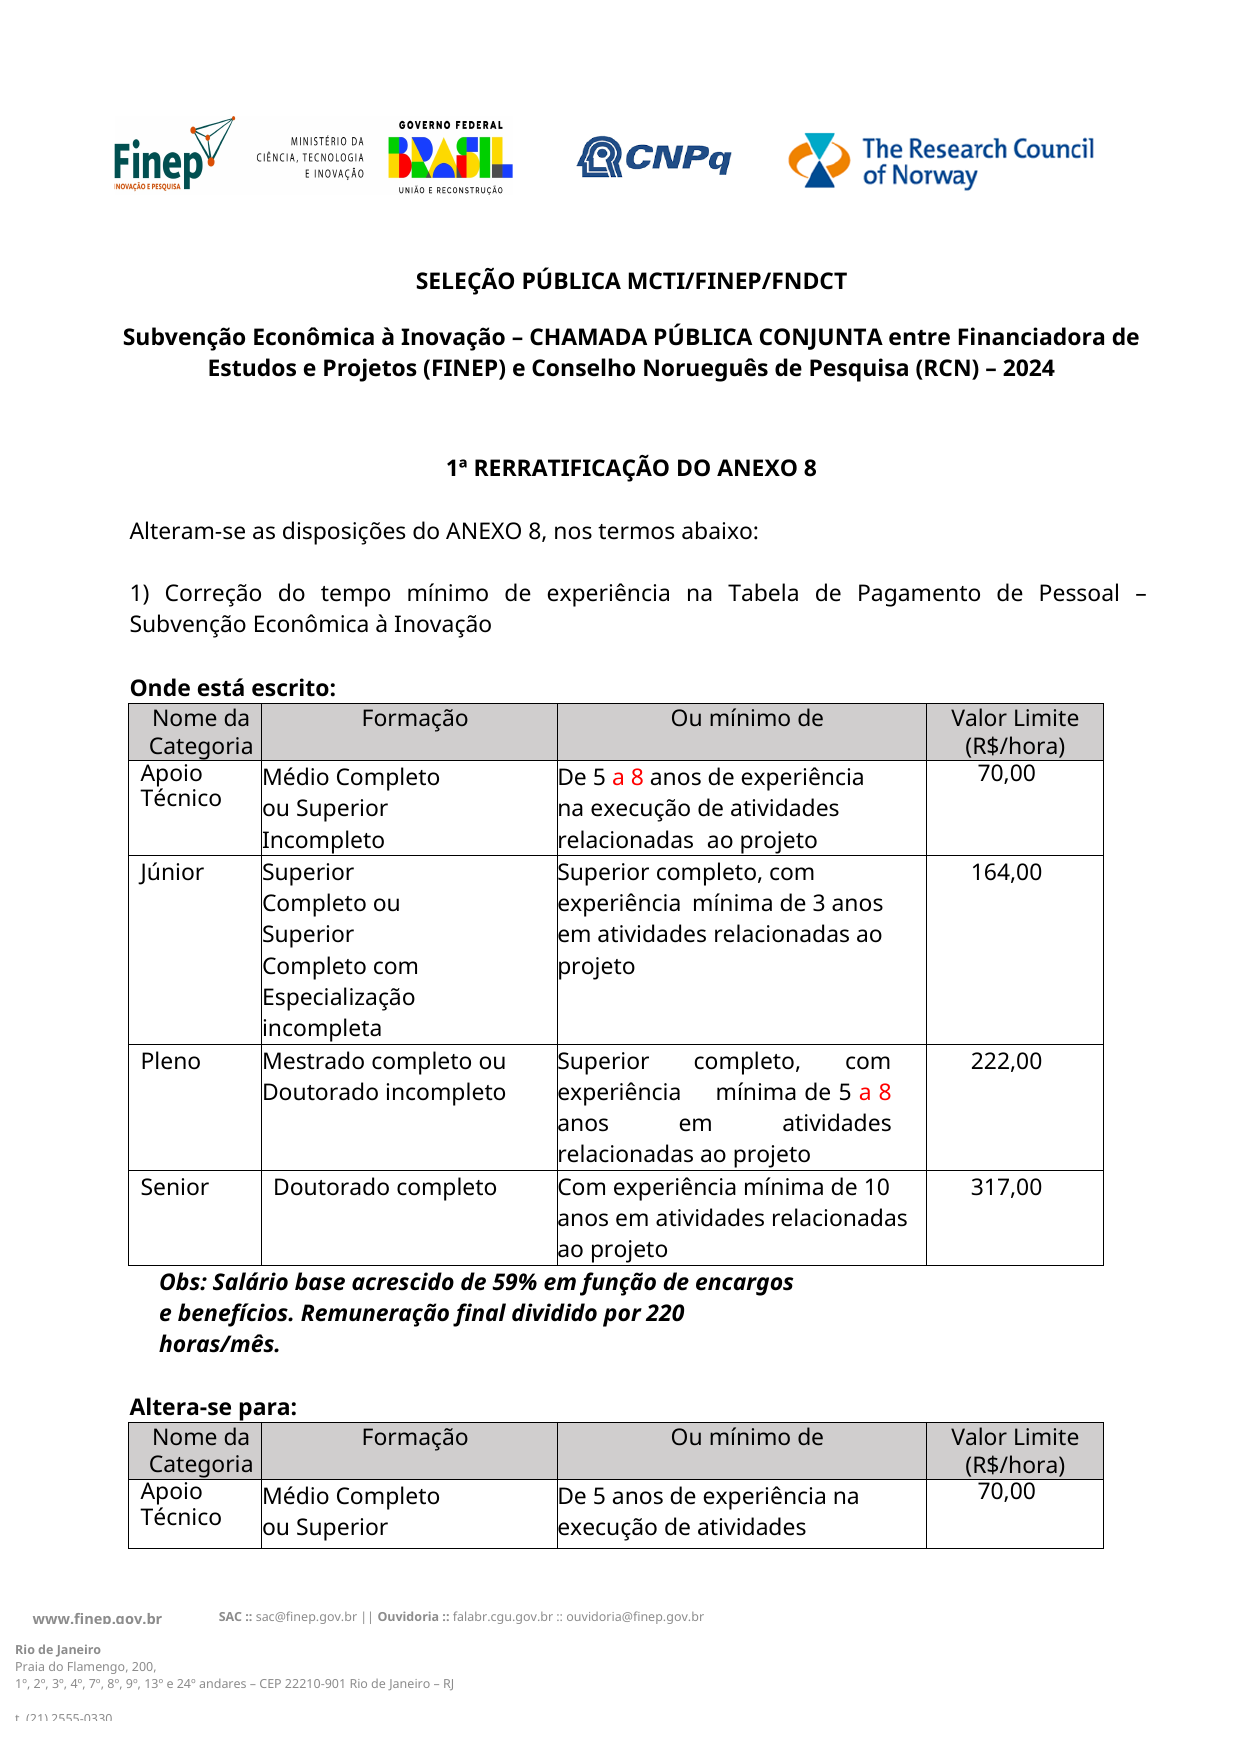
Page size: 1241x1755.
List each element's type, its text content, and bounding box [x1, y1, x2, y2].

text Subvenção Econômica à Inovação – CHAMADA PÚBLICA CONJUNTA entre Financiadora de Estudos e Projetos (FINEP) e Conselho Norueguês de Pesquisa (RCN) – 2024 [114, 321, 1148, 383]
table_header Nome da Categoria [129, 704, 261, 760]
text Obs: Salário base acrescido de 59% em função de encargos e benefícios. Remuneração final dividido por 220 horas/mês. [159, 1266, 809, 1359]
text Alteram-se as disposições do ANEXO 8, nos termos abaixo: [129, 514, 1148, 546]
table_cell De 5 anos de experiência na execução de atividades [558, 1480, 926, 1548]
table_header Valor Limite (R$/hora) [927, 704, 1103, 760]
text 1) Correção do tempo mínimo de experiência na Tabela de Pagamento de Pessoal – Subvenção Econômica à Inovação [129, 577, 1148, 639]
text 1ª RERRATIFICAÇÃO DO ANEXO 8 [114, 452, 1148, 483]
table_cell 70,00 [927, 1480, 1103, 1548]
table_cell Superior completo, com experiência mínima de 3 anos em atividades relacionadas ao projeto [558, 856, 926, 1043]
table_cell Pleno [129, 1045, 261, 1170]
table_header Ou mínimo de [558, 704, 926, 760]
table_cell De 5 a 8 anos de experiência na execução de atividades relacionadas ao projeto [558, 761, 926, 855]
table_header Valor Limite (R$/hora) [927, 1423, 1103, 1479]
table_header Nome da Categoria [129, 1423, 261, 1479]
table_cell 222,00 [927, 1045, 1103, 1170]
table_cell 317,00 [927, 1171, 1103, 1264]
text SELEÇÃO PÚBLICA MCTI/FINEP/FNDCT [114, 264, 1148, 296]
text Onde está escrito: [129, 672, 1211, 703]
table_cell Superior completo, com experiência mínima de 5 a 8 anos em atividades relacionadas ao projeto [558, 1045, 926, 1170]
table_cell Mestrado completo ou Doutorado incompleto [262, 1045, 557, 1170]
table_cell Com experiência mínima de 10 anos em atividades relacionadas ao projeto [558, 1171, 926, 1264]
table_cell Médio Completo ou Superior [262, 1480, 557, 1548]
table_header Ou mínimo de [558, 1423, 926, 1479]
table_cell 164,00 [927, 856, 1103, 1043]
table_cell Médio Completo ou Superior Incompleto [262, 761, 557, 855]
table_cell 70,00 [927, 761, 1103, 855]
table_header Formação [262, 704, 557, 760]
table_cell Júnior [129, 856, 261, 1043]
table_cell Apoio Técnico [129, 1480, 261, 1548]
text Altera-se para: [129, 1391, 1211, 1422]
table_cell Senior [129, 1171, 261, 1264]
table_cell Apoio Técnico [129, 761, 261, 855]
table_header Formação [262, 1423, 557, 1479]
table_cell Superior Completo ou Superior Completo com Especialização incompleta [262, 856, 557, 1043]
table_cell Doutorado completo [262, 1171, 557, 1264]
